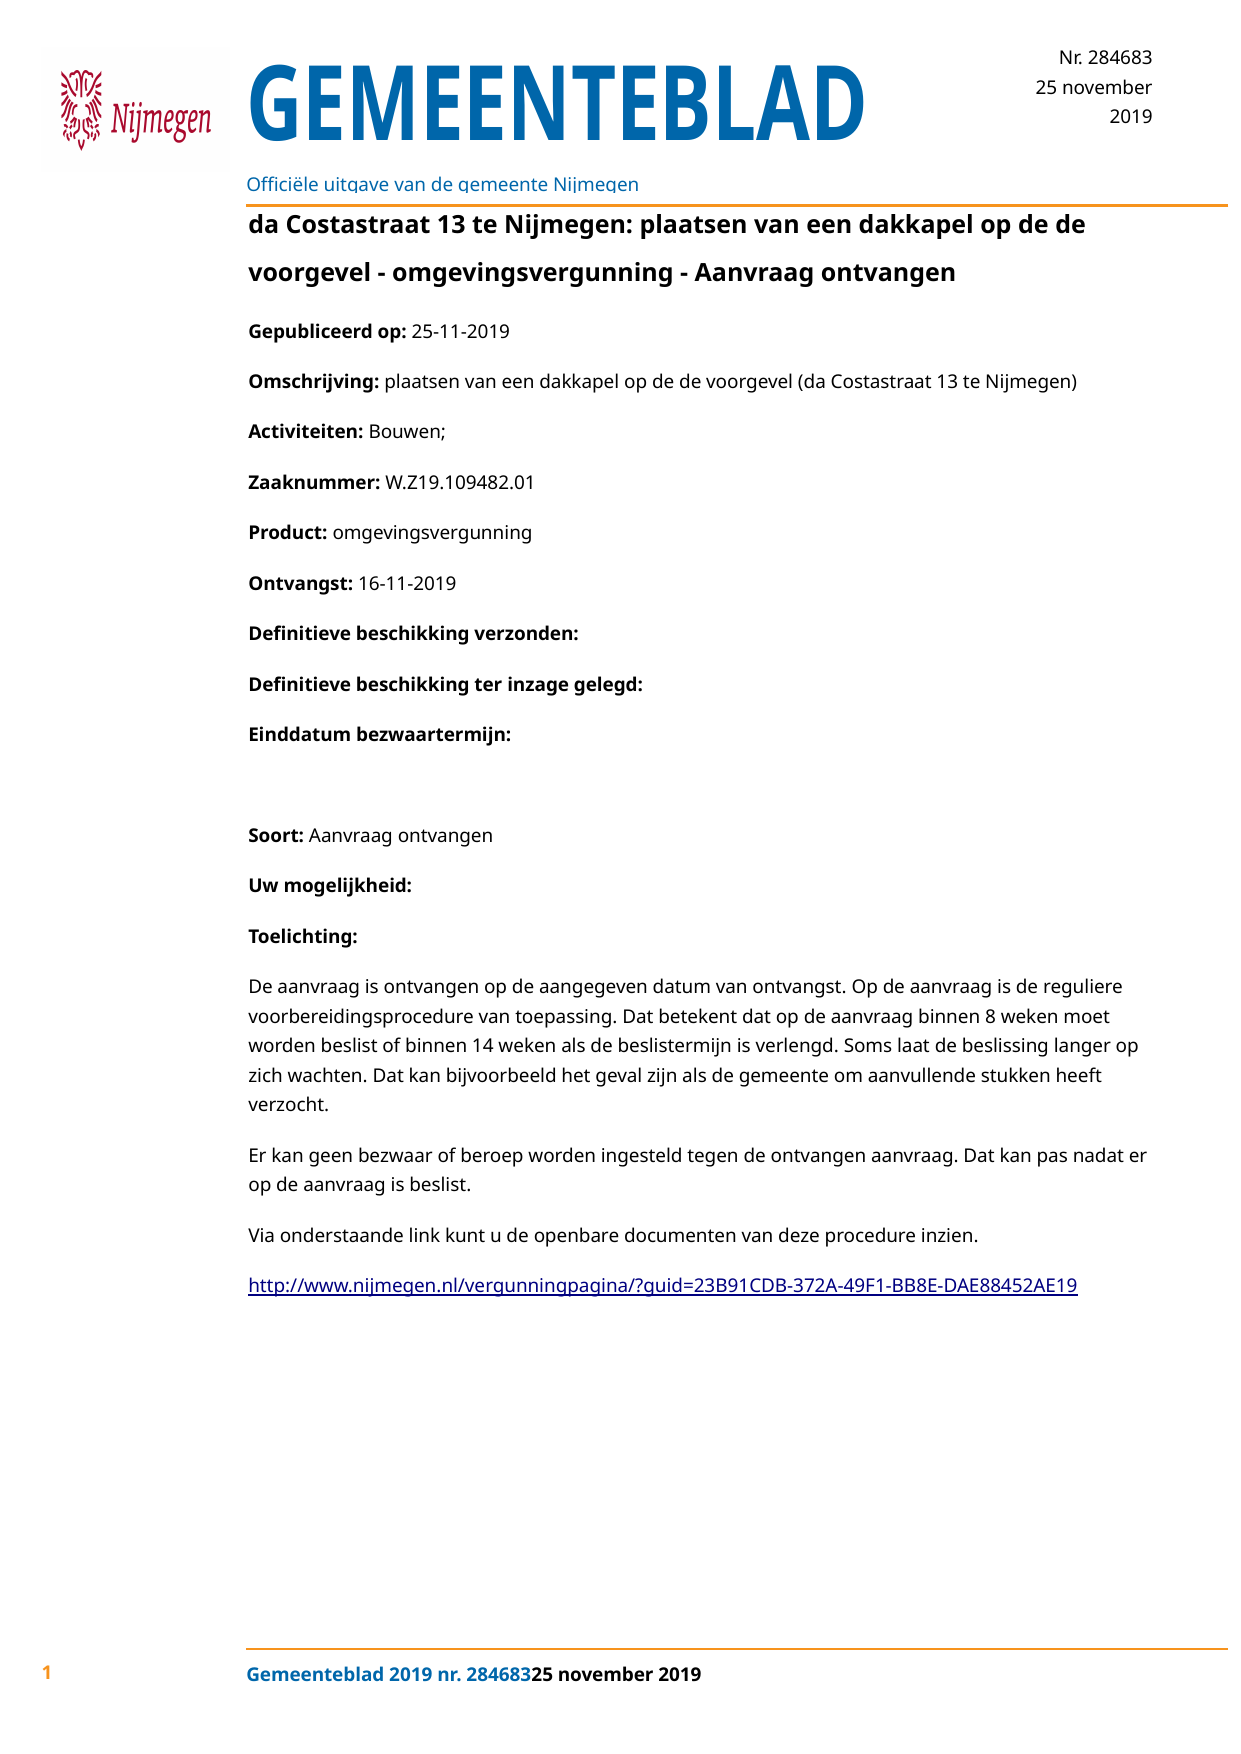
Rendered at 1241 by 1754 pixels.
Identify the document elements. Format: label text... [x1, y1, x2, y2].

text Activiteiten: Bouwen; [248, 419, 1152, 444]
text Soort: Aanvraag ontvangen [248, 822, 1152, 848]
text Definitieve beschikking verzonden: [248, 620, 1152, 646]
text Ontvangst: 16-11-2019 [248, 570, 1152, 596]
text Einddatum bezwaartermijn: [248, 721, 1152, 747]
text http://www.nijmegen.nl/vergunningpagina/?guid=23B91CDB-372A-49F1-BB8E-DAE88452AE19 [248, 1272, 1152, 1298]
text Uw mogelijkheid: [248, 872, 1152, 898]
picture [41, 47, 231, 172]
text Zaaknummer: W.Z19.109482.01 [248, 469, 1152, 495]
text Definitieve beschikking ter inzage gelegd: [248, 671, 1152, 697]
text da Costastraat 13 te Nijmegen: plaatsen van een dakkapel op de de voorgevel - omgevingsvergunning - Aanvraag ontvangen [248, 207, 1152, 288]
text Gepubliceerd op: 25-11-2019 [248, 318, 1152, 344]
text Toelichting: [248, 923, 1152, 949]
text Er kan geen bezwaar of beroep worden ingesteld tegen de ontvangen aanvraag. Dat kan pas nadat er op de aanvraag is beslist. [248, 1142, 1152, 1197]
text Via onderstaande link kunt u de openbare documenten van deze procedure inzien. [248, 1222, 1152, 1248]
text De aanvraag is ontvangen op de aangegeven datum van ontvangst. Op de aanvraag is de reguliere voorbereidingsprocedure van toepassing. Dat betekent dat op de aanvraag binnen 8 weken moet worden beslist of binnen 14 weken als de beslistermijn is verlengd. Soms laat de beslissing langer op zich wachten. Dat kan bijvoorbeeld het geval zijn als de gemeente om aanvullende stukken heeft verzocht. [248, 973, 1152, 1117]
text Omschrijving: plaatsen van een dakkapel op de de voorgevel (da Costastraat 13 te Nijmegen) [248, 368, 1152, 394]
text Product: omgevingsvergunning [248, 519, 1152, 545]
